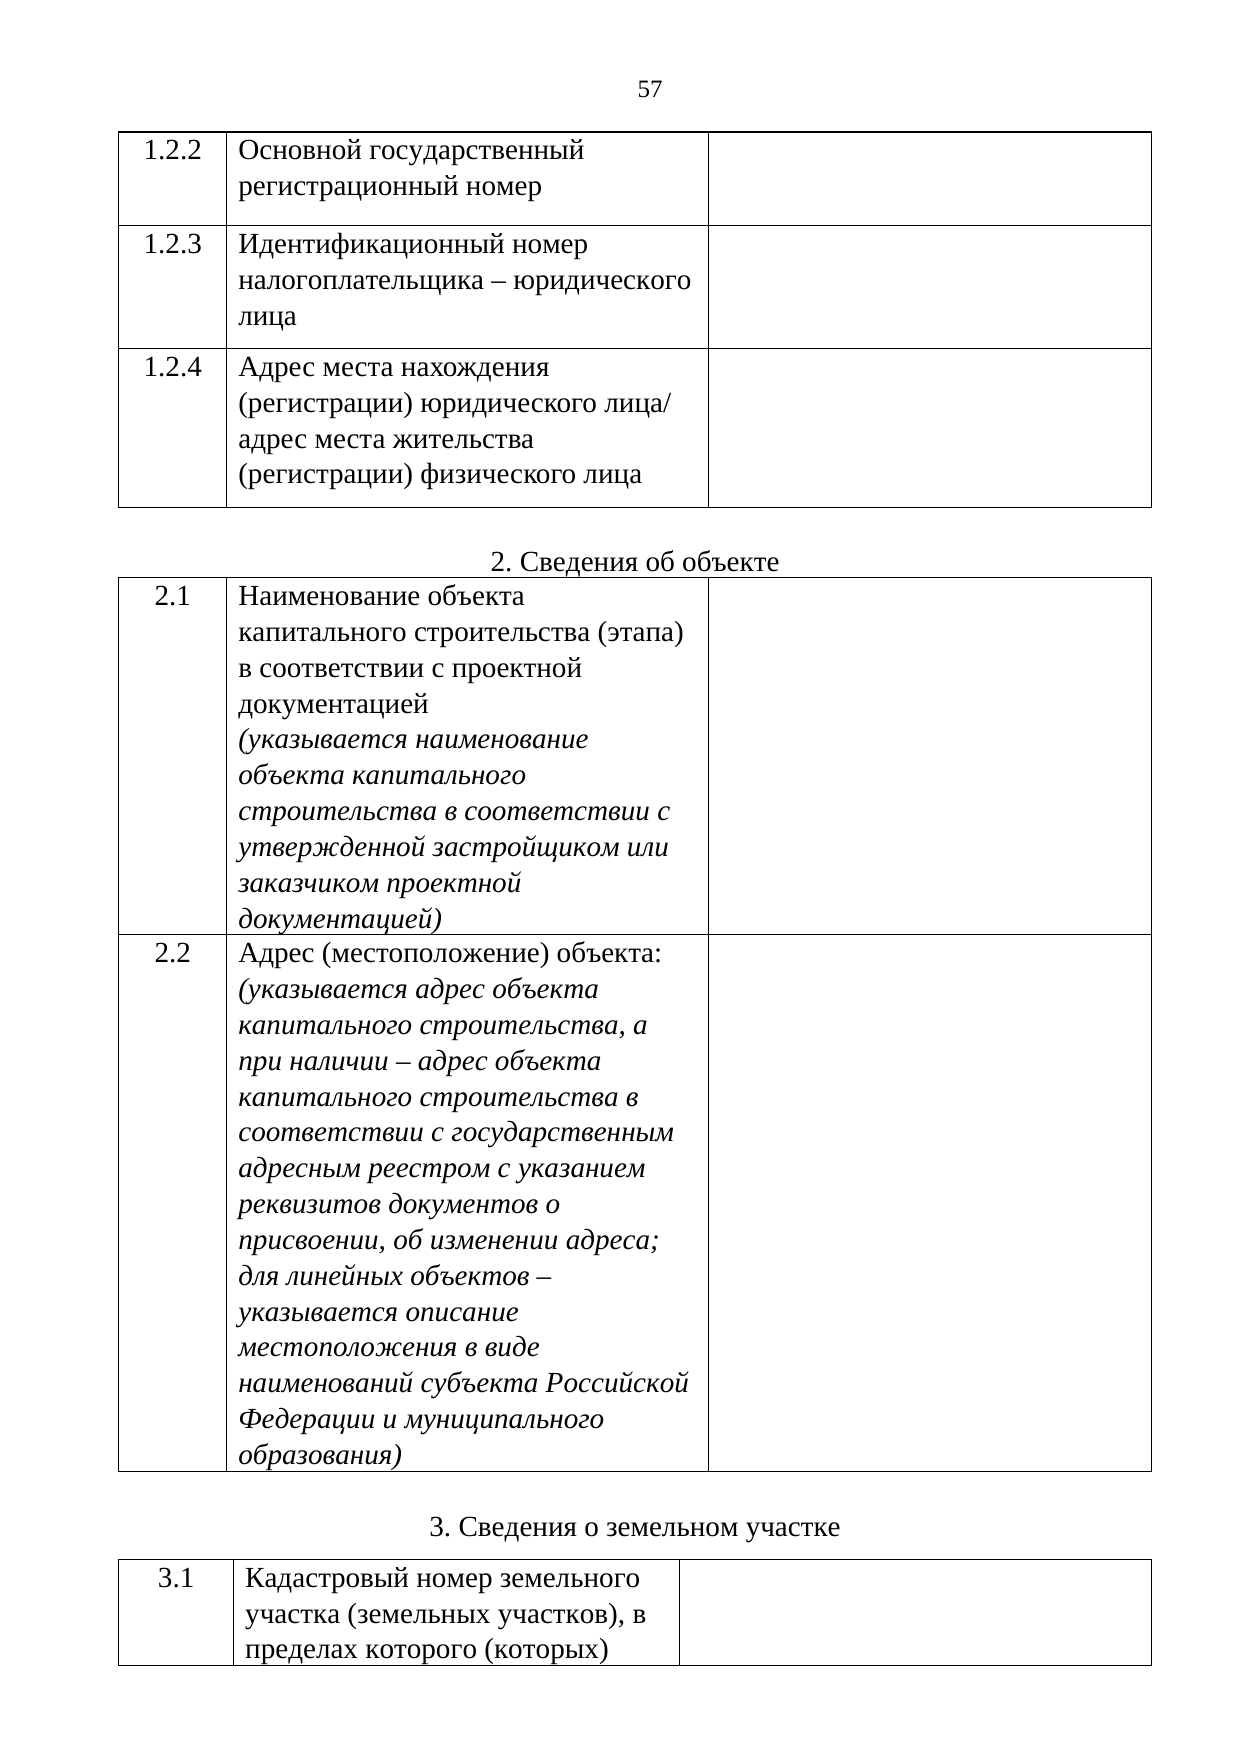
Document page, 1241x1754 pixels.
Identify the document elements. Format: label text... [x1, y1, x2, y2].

table_cell Основной государственный регистрационный номер [227, 133, 708, 225]
table_cell Адрес места нахождения (регистрации) юридического лица/ адрес места жительства (регистрации) физического лица [227, 349, 708, 507]
table_cell [709, 133, 1151, 225]
table_cell Наименование объекта капитального строительства (этапа) в соответствии с проектной документацией (указывается наименование объекта капитального строительства в соответствии с утвержденной застройщиком или заказчиком проектной документацией) [227, 578, 708, 934]
table_cell [680, 1560, 1151, 1665]
table_cell 3. Сведения о земельном участке [118, 1472, 1152, 1559]
table_cell [709, 226, 1151, 348]
table_cell 2.2 [119, 935, 226, 1471]
table_cell 1.2.4 [119, 349, 226, 507]
table_cell [709, 578, 1151, 934]
table_cell Кадастровый номер земельного участка (земельных участков), в пределах которого (которых) [234, 1560, 679, 1665]
table_cell Идентификационный номер налогоплательщика – юридического лица [227, 226, 708, 348]
table_cell [709, 349, 1151, 507]
table_cell 1.2.3 [119, 226, 226, 348]
table_cell Адрес (местоположение) объекта: (указывается адрес объекта капитального строительства, а при наличии – адрес объекта капитального строительства в соответствии с государственным адресным реестром с указанием реквизитов документов о присвоении, об изменении адреса; для линейных объектов – указывается описание местоположения в виде наименований субъекта Российской Федерации и муниципального образования) [227, 935, 708, 1471]
table_cell 3.1 [119, 1560, 233, 1665]
table_cell 2.1 [119, 578, 226, 934]
table_cell 2. Сведения об объекте [118, 508, 1152, 577]
table_cell [709, 935, 1151, 1471]
table_cell 1.2.2 [119, 133, 226, 225]
